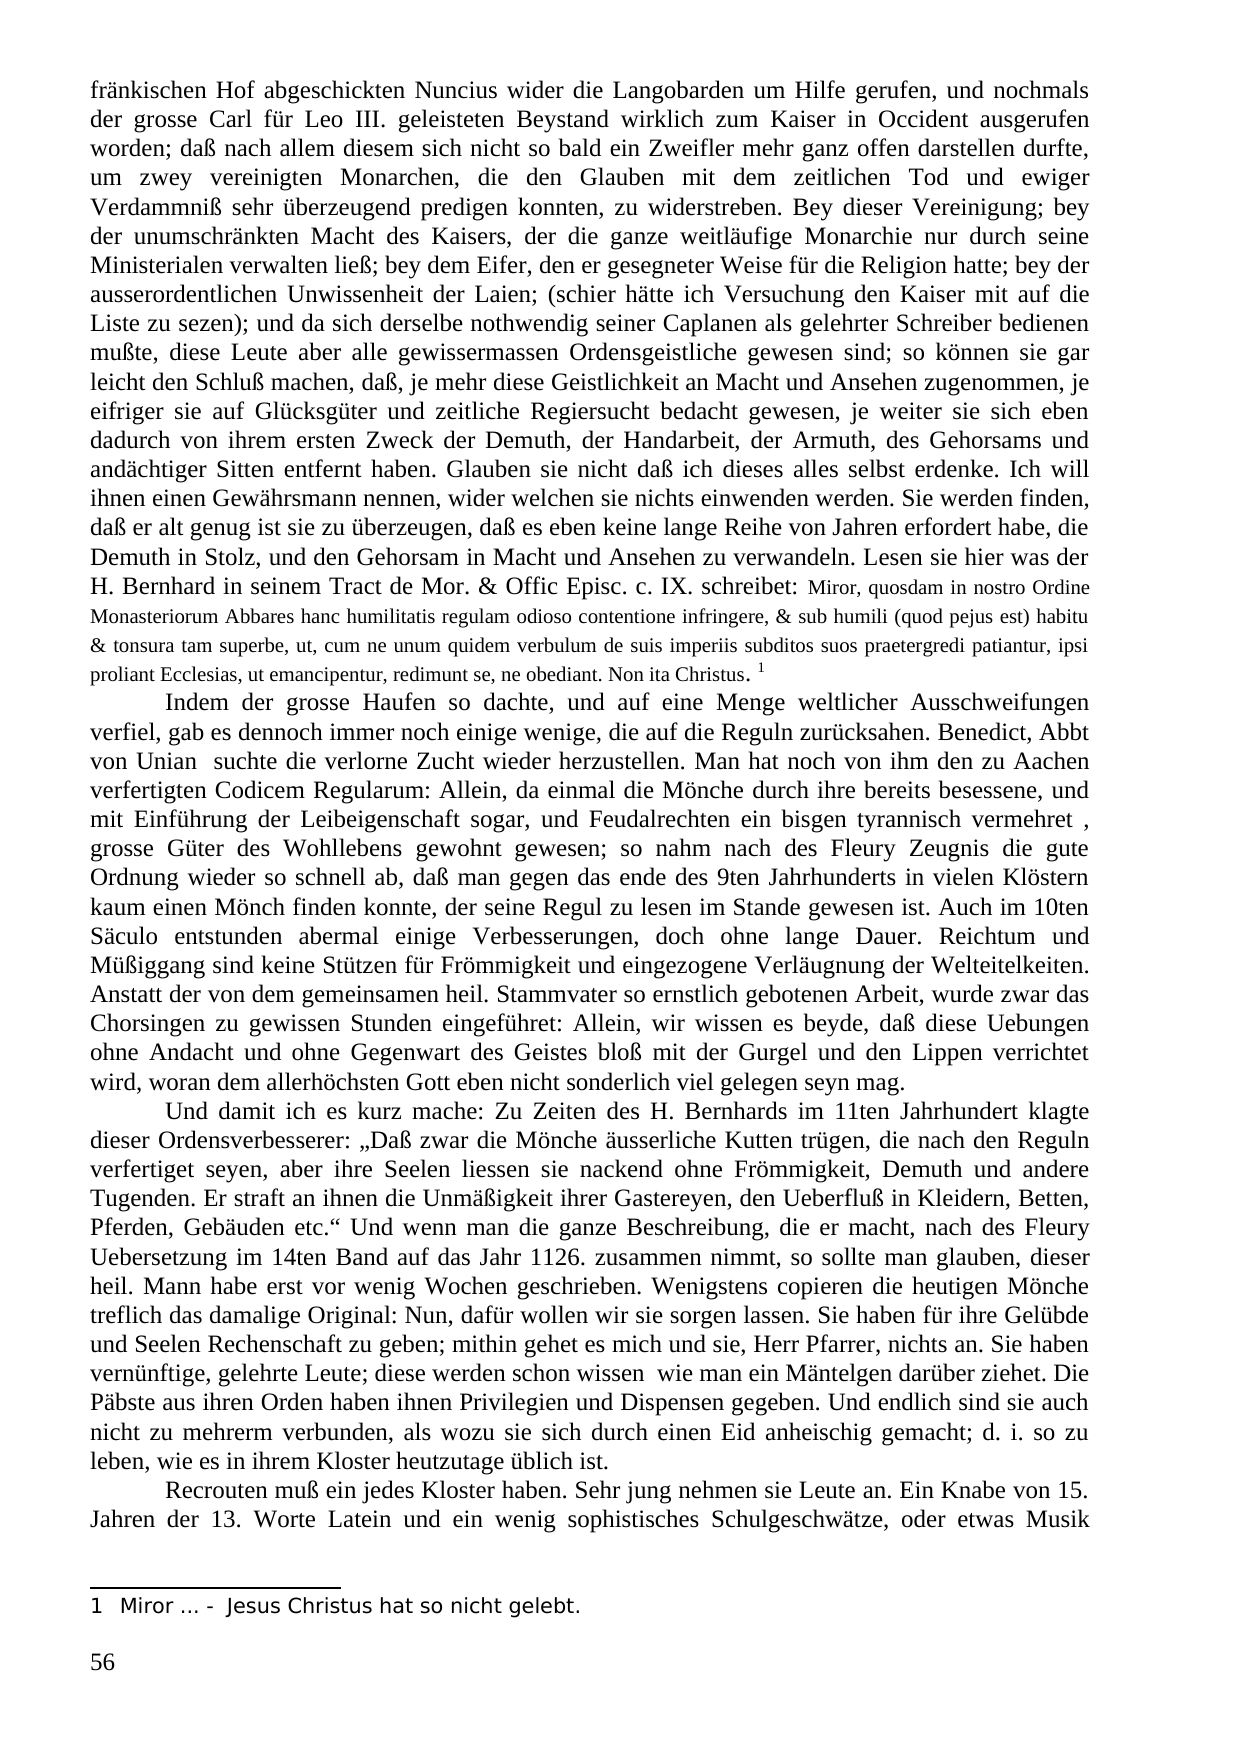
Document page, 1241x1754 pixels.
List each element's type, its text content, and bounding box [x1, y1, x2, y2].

text Indem der grosse Haufen so dachte, und auf eine Menge weltlicher Ausschweifungen verfiel, gab es dennoch immer noch einige wenige, die auf die Reguln zurücksahen. Benedict, Abbt von Unian suchte die verlorne Zucht wieder herzustellen. Man hat noch von ihm den zu Aachen verfertigten Codicem Regularum: Allein, da einmal die Mönche durch ihre bereits besessene, und mit Einführung der Leibeigenschaft sogar, und Feudalrechten ein bisgen tyrannisch vermehret , grosse Güter des Wohllebens gewohnt gewesen; so nahm nach des Fleury Zeugnis die gute Ordnung wieder so schnell ab, daß man gegen das ende des 9ten Jahrhunderts in vielen Klöstern kaum einen Mönch finden konnte, der seine Regul zu lesen im Stande gewesen ist. Auch im 10ten Säculo entstunden abermal einige Verbesserungen, doch ohne lange Dauer. Reichtum und Müßiggang sind keine Stützen für Frömmigkeit und eingezogene Verläugnung der Welteitelkeiten. Anstatt der von dem gemeinsamen heil. Stammvater so ernstlich gebotenen Arbeit, wurde zwar das Chorsingen zu gewissen Stunden eingeführet: Allein, wir wissen es beyde, daß diese Uebungen ohne Andacht und ohne Gegenwart des Geistes bloß mit der Gurgel und den Lippen verrichtet wird, woran dem allerhöchsten Gott eben nicht sonderlich viel gelegen seyn mag. [90, 687, 1091, 1095]
text Miror ... - Jesus Christus hat so nicht gelebt. [90, 1594, 1091, 1618]
text fränkischen Hof abgeschickten Nuncius wider die Langobarden um Hilfe gerufen, und nochmals der grosse Carl für Leo III. geleisteten Beystand wirklich zum Kaiser in Occident ausgerufen worden; daß nach allem diesem sich nicht so bald ein Zweifler mehr ganz offen darstellen durfte, um zwey vereinigten Monarchen, die den Glauben mit dem zeitlichen Tod und ewiger Verdammniß sehr überzeugend predigen konnten, zu widerstreben. Bey dieser Vereinigung; bey der unumschränkten Macht des Kaisers, der die ganze weitläufige Monarchie nur durch seine Ministerialen verwalten ließ; bey dem Eifer, den er gesegneter Weise für die Religion hatte; bey der ausserordentlichen Unwissenheit der Laien; (schier hätte ich Versuchung den Kaiser mit auf die Liste zu sezen); und da sich derselbe nothwendig seiner Caplanen als gelehrter Schreiber bedienen mußte, diese Leute aber alle gewissermassen Ordensgeistliche gewesen sind; so können sie gar leicht den Schluß machen, daß, je mehr diese Geistlichkeit an Macht und Ansehen zugenommen, je eifriger sie auf Glücksgüter und zeitliche Regiersucht bedacht gewesen, je weiter sie sich eben dadurch von ihrem ersten Zweck der Demuth, der Handarbeit, der Armuth, des Gehorsams und andächtiger Sitten entfernt haben. Glauben sie nicht daß ich dieses alles selbst erdenke. Ich will ihnen einen Gewährsmann nennen, wider welchen sie nichts einwenden werden. Sie werden finden, daß er alt genug ist sie zu überzeugen, daß es eben keine lange Reihe von Jahren erfordert habe, die Demuth in Stolz, und den Gehorsam in Macht und Ansehen zu verwandeln. Lesen sie hier was der H. Bernhard in seinem Tract de Mor. & Offic Episc. c. IX. schreibet: Miror, quosdam in nostro Ordine Monasteriorum Abbares hanc humilitatis regulam odioso contentione infringere, & sub humili (quod pejus est) habitu & tonsura tam superbe, ut, cum ne unum quidem verbulum de suis imperiis subditos suos praetergredi patiantur, ipsi proliant Ecclesias, ut emancipentur, redimunt se, ne obediant. Non ita Christus. [90, 75, 1091, 687]
text Und damit ich es kurz mache: Zu Zeiten des H. Bernhards im 11ten Jahrhundert klagte dieser Ordensverbesserer: „Daß zwar die Mönche äusserliche Kutten trügen, die nach den Reguln verfertiget seyen, aber ihre Seelen liessen sie nackend ohne Frömmigkeit, Demuth und andere Tugenden. Er straft an ihnen die Unmäßigkeit ihrer Gastereyen, den Ueberfluß in Kleidern, Betten, Pferden, Gebäuden etc.“ Und wenn man die ganze Beschreibung, die er macht, nach des Fleury Uebersetzung im 14ten Band auf das Jahr 1126. zusammen nimmt, so sollte man glauben, dieser heil. Mann habe erst vor wenig Wochen geschrieben. Wenigstens copieren die heutigen Mönche treflich das damalige Original: Nun, dafür wollen wir sie sorgen lassen. Sie haben für ihre Gelübde und Seelen Rechenschaft zu geben; mithin gehet es mich und sie, Herr Pfarrer, nichts an. Sie haben vernünftige, gelehrte Leute; diese werden schon wissen wie man ein Mäntelgen darüber ziehet. Die Päbste aus ihren Orden haben ihnen Privilegien und Dispensen gegeben. Und endlich sind sie auch nicht zu mehrerm verbunden, als wozu sie sich durch einen Eid anheischig gemacht; d. i. so zu leben, wie es in ihrem Kloster heutzutage üblich ist. [90, 1095, 1091, 1474]
text Recrouten muß ein jedes Kloster haben. Sehr jung nehmen sie Leute an. Ein Knabe von 15. Jahren der 13. Worte Latein und ein wenig sophistisches Schulgeschwätze, oder etwas Musik [90, 1474, 1091, 1533]
